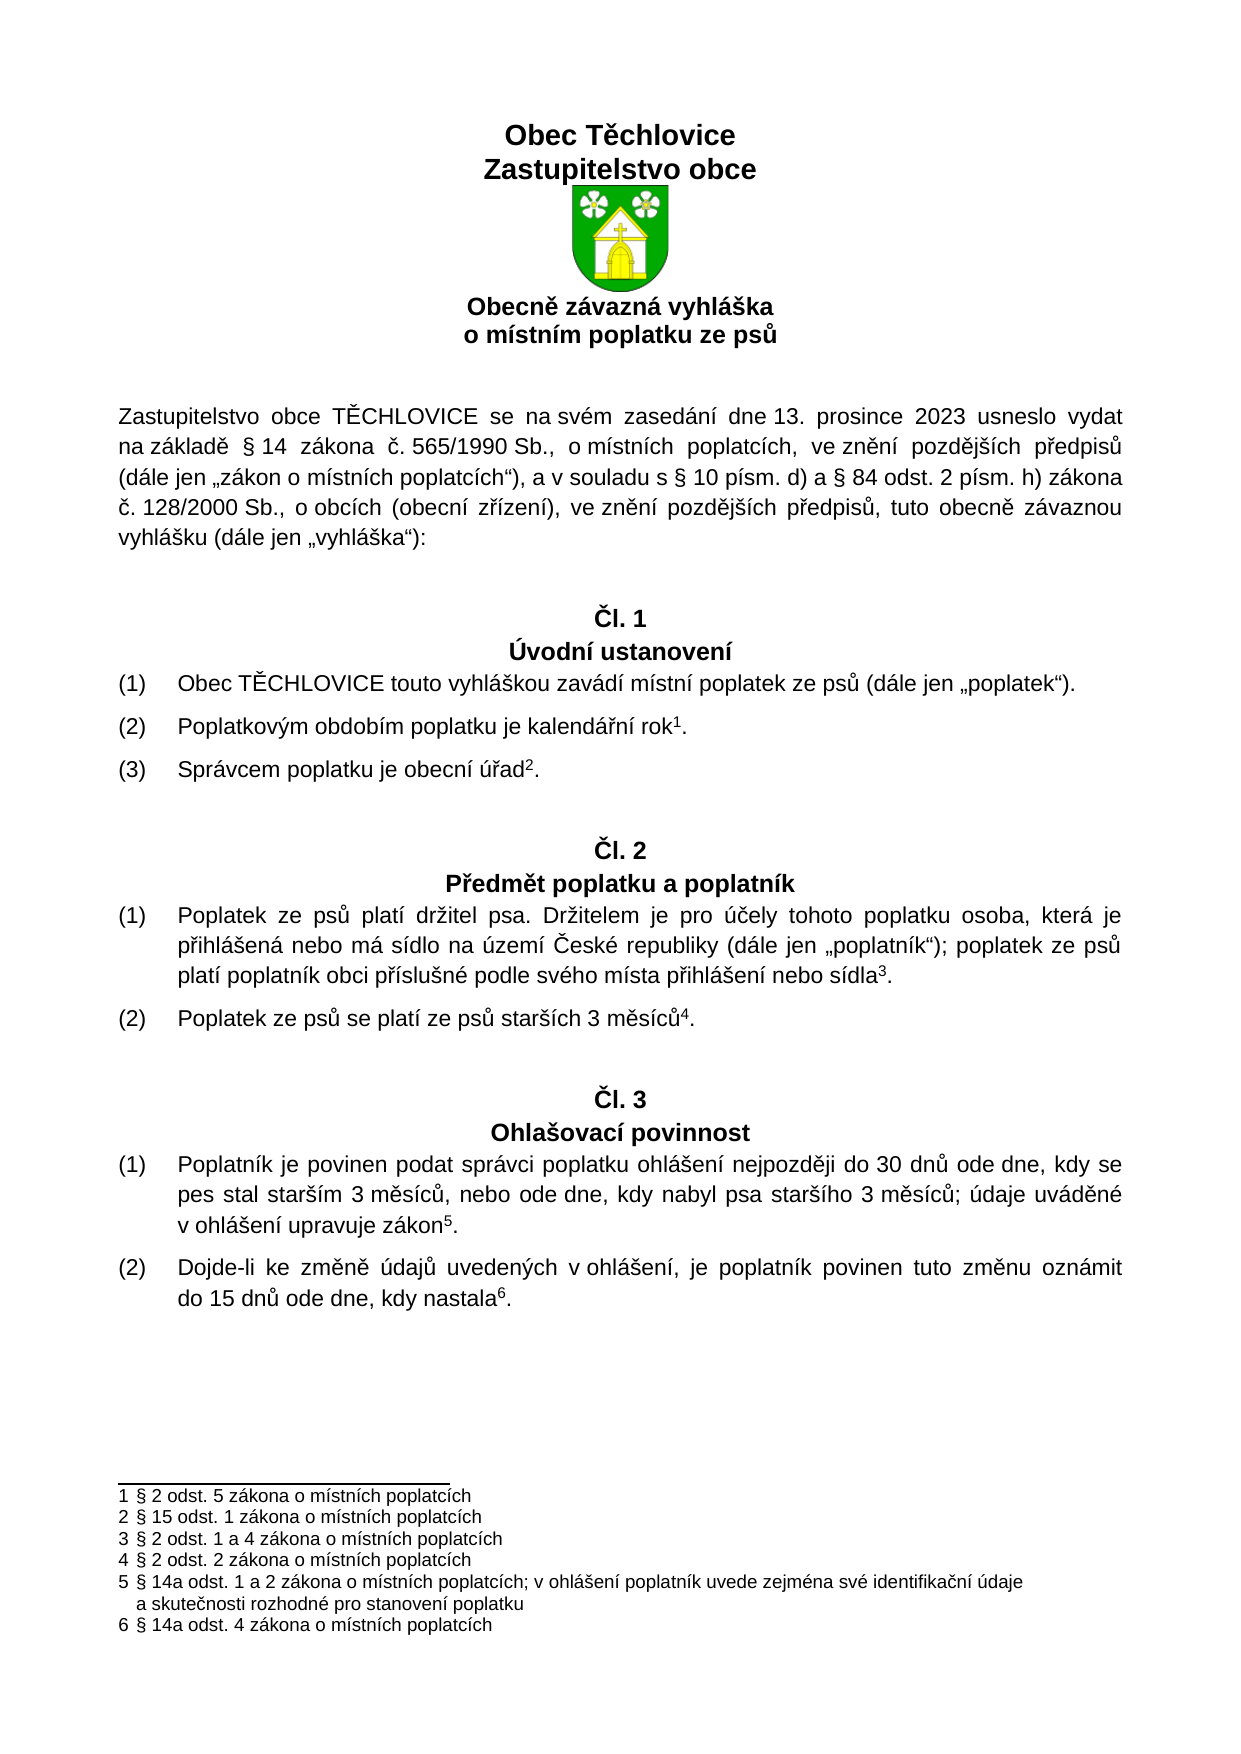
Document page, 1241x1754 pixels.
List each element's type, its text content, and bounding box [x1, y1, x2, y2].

list Správcem poplatku je obecní úřad. [118, 756, 1122, 782]
list Obec TĚCHLOVICE touto vyhláškou zavádí místní poplatek ze psů (dále jen „poplatek“). [118, 670, 1122, 696]
list § 15 odst. 1 zákona o místních poplatcích [118, 1506, 1122, 1528]
list Dojde-li ke změně údajů uvedených v ohlášení, je poplatník povinen tuto změnu oznámit do 15 dnů ode dne, kdy nastala. [118, 1254, 1122, 1311]
list § 14a odst. 4 zákona o místních poplatcích [118, 1614, 1122, 1635]
list Poplatek ze psů platí držitel psa. Držitelem je pro účely tohoto poplatku osoba, která je přihlášená nebo má sídlo na území České republiky (dále jen „poplatník“); poplatek ze psů platí poplatník obci příslušné podle svého místa přihlášení nebo sídla. [118, 902, 1122, 988]
subtitle Čl. 3 Ohlašovací povinnost [118, 1085, 1122, 1147]
subtitle Obecně závazná vyhláška [118, 291, 1122, 320]
text Zastupitelstvo obce [118, 152, 1122, 185]
text Obec Těchlovice [118, 118, 1122, 152]
list § 2 odst. 1 a 4 zákona o místních poplatcích [118, 1528, 1122, 1549]
subtitle o místním poplatku ze psů [118, 320, 1122, 349]
list Poplatek ze psů se platí ze psů starších 3 měsíců. [118, 1005, 1122, 1031]
list Poplatkovým obdobím poplatku je kalendářní rok. [118, 713, 1122, 739]
subtitle Čl. 1 Úvodní ustanovení [118, 604, 1122, 666]
list § 14a odst. 1 a 2 zákona o místních poplatcích; v ohlášení poplatník uvede zejména své identifikační údaje a skutečnosti rozhodné pro stanovení poplatku [118, 1571, 1122, 1614]
list § 2 odst. 2 zákona o místních poplatcích [118, 1549, 1122, 1571]
list § 2 odst. 5 zákona o místních poplatcích [118, 1484, 1122, 1506]
text Zastupitelstvo obce TĚCHLOVICE se na svém zasedání dne 13. prosince 2023 usneslo vydat na základě § 14 zákona č. 565/1990 Sb., o místních poplatcích, ve znění pozdějších předpisů (dále jen „zákon o místních poplatcích“), a v souladu s § 10 písm. d) a § 84 odst. 2 písm. h) zákona č. 128/2000 Sb., o obcích (obecní zřízení), ve znění pozdějších předpisů, tuto obecně závaznou vyhlášku (dále jen „vyhláška“): [118, 403, 1122, 550]
list Poplatník je povinen podat správci poplatku ohlášení nejpozději do 30 dnů ode dne, kdy se pes stal starším 3 měsíců, nebo ode dne, kdy nabyl psa staršího 3 měsíců; údaje uváděné v ohlášení upravuje zákon. [118, 1151, 1122, 1238]
subtitle Čl. 2 Předmět poplatku a poplatník [118, 836, 1122, 897]
